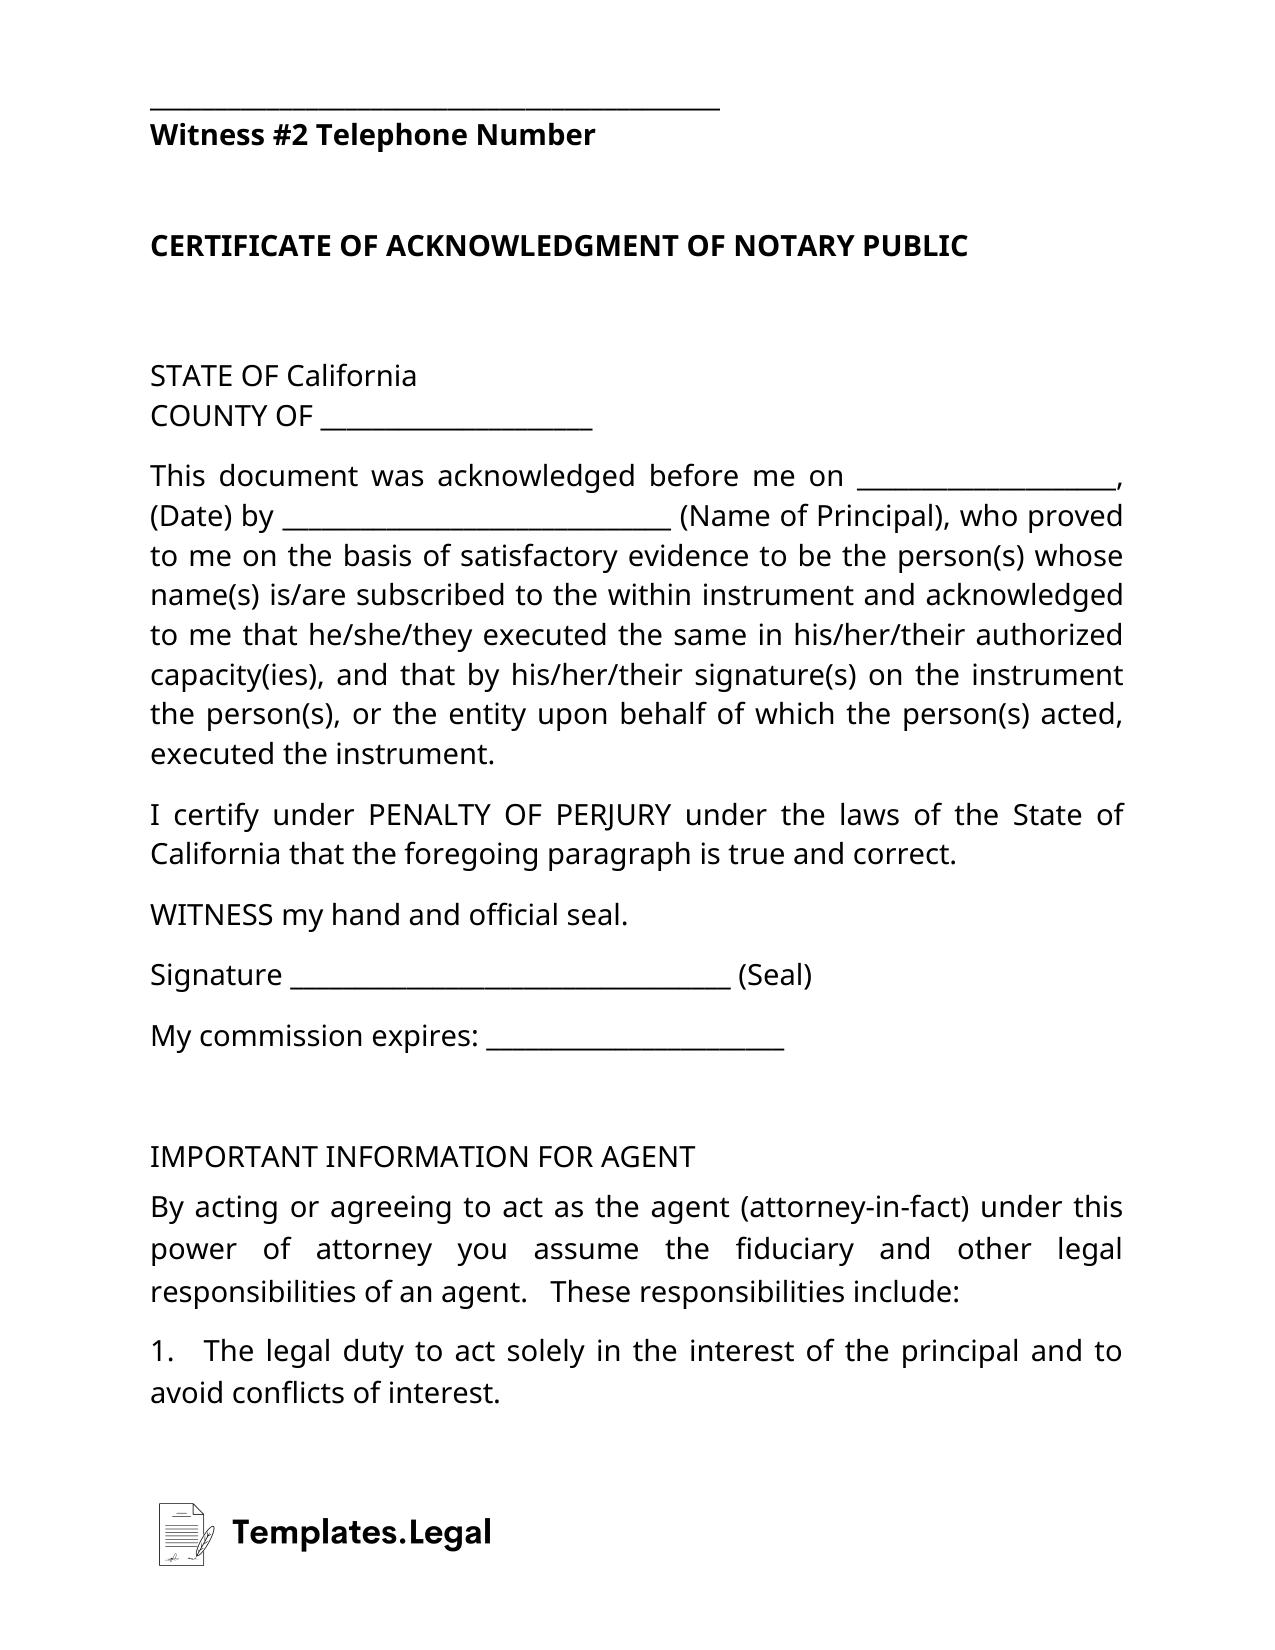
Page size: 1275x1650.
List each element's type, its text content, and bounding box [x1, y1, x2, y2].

text Signature __________________________________ (Seal) [150, 954, 1125, 994]
text By acting or agreeing to act as the agent (attorney-in-fact) under this power of attorney you assume the fiduciary and other legal responsibilities of an agent. These responsibilities include: [150, 1186, 1125, 1311]
text IMPORTANT INFORMATION FOR AGENT [150, 1136, 1125, 1176]
text 1. The legal duty to act solely in the interest of the principal and to avoid conflicts of interest. [150, 1330, 1125, 1412]
text This document was acknowledged before me on ____________________, (Date) by ______________________________ (Name of Principal), who proved to me on the basis of satisfactory evidence to be the person(s) whose name(s) is/are subscribed to the within instrument and acknowledged to me that he/she/they executed the same in his/her/their authorized capacity(ies), and that by his/her/their signature(s) on the instrument the person(s), or the entity upon behalf of which the person(s) acted, executed the instrument. [150, 456, 1125, 773]
text WITNESS my hand and official seal. [150, 894, 1125, 934]
text I certify under PENALTY OF PERJURY under the laws of the State of California that the foregoing paragraph is true and correct. [150, 794, 1125, 873]
text CERTIFICATE OF ACKNOWLEDGMENT OF NOTARY PUBLIC [150, 225, 1125, 265]
text My commission expires: _______________________ [150, 1015, 1125, 1055]
text STATE OF California COUNTY OF _____________________ [150, 355, 1125, 435]
text ____________________________________________ Witness #2 Telephone Number [150, 75, 1125, 154]
